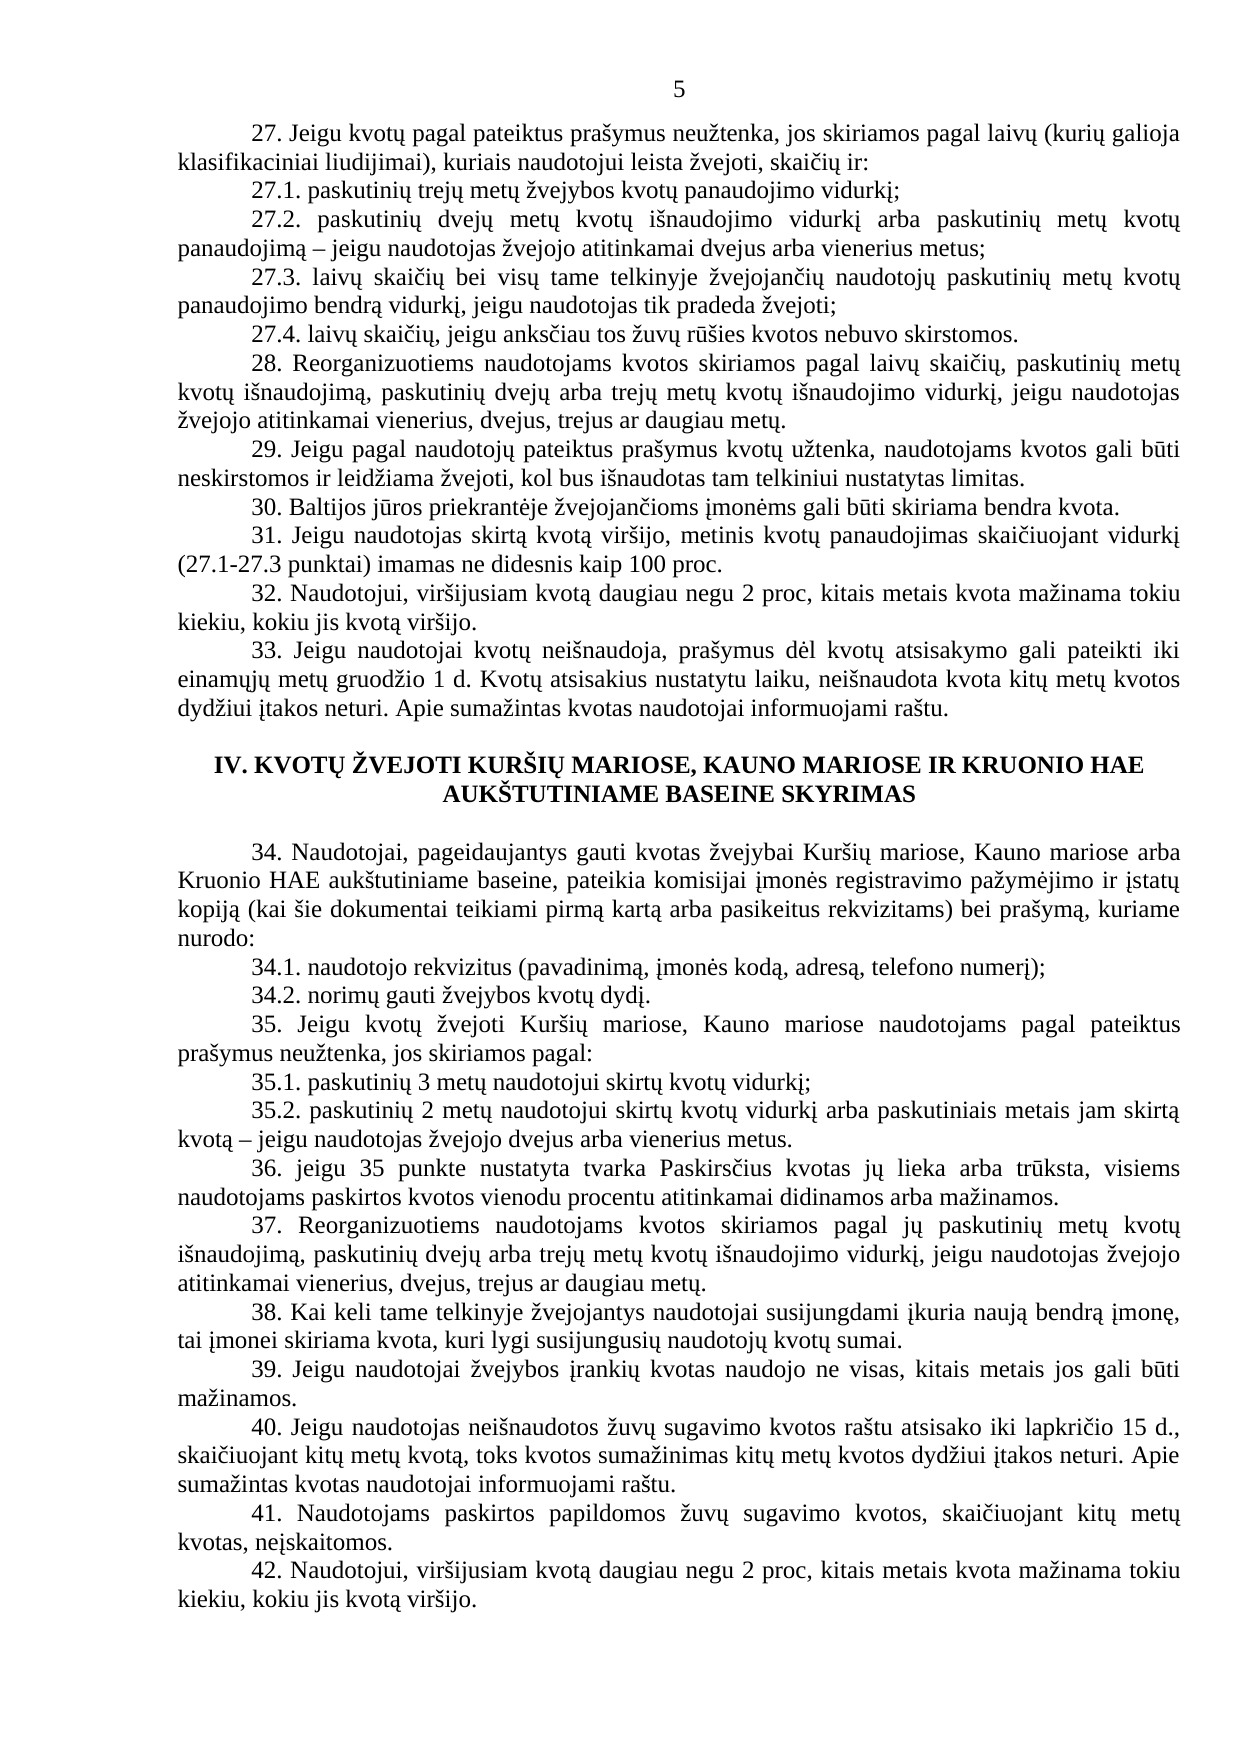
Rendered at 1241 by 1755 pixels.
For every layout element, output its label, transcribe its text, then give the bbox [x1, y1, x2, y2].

text 28. Reorganizuotiems naudotojams kvotos skiriamos pagal laivų skaičių, paskutinių metų kvotų išnaudojimą, paskutinių dvejų arba trejų metų kvotų išnaudojimo vidurkį, jeigu naudotojas žvejojo atitinkamai vienerius, dvejus, trejus ar daugiau metų. [177, 348, 1181, 434]
text 36. jeigu 35 punkte nustatyta tvarka Paskirsčius kvotas jų lieka arba trūksta, visiems naudotojams paskirtos kvotos vienodu procentu atitinkamai didinamos arba mažinamos. [177, 1153, 1181, 1211]
text IV. KVOTŲ ŽVEJOTI KURŠIŲ MARIOSE, KAUNO MARIOSE IR KRUONIO HAE AUKŠTUTINIAME BASEINE SKYRIMAS [177, 751, 1181, 808]
text 38. Kai keli tame telkinyje žvejojantys naudotojai susijungdami įkuria naują bendrą įmonę, tai įmonei skiriama kvota, kuri lygi susijungusių naudotojų kvotų sumai. [177, 1297, 1181, 1354]
text 34. Naudotojai, pageidaujantys gauti kvotas žvejybai Kuršių mariose, Kauno mariose arba Kruonio HAE aukštutiniame baseine, pateikia komisijai įmonės registravimo pažymėjimo ir įstatų kopiją (kai šie dokumentai teikiami pirmą kartą arba pasikeitus rekvizitams) bei prašymą, kuriame nurodo: [177, 837, 1181, 952]
text 39. Jeigu naudotojai žvejybos įrankių kvotas naudojo ne visas, kitais metais jos gali būti mažinamos. [177, 1354, 1181, 1412]
text 34.2. norimų gauti žvejybos kvotų dydį. [177, 981, 1181, 1009]
text 32. Naudotojui, viršijusiam kvotą daugiau negu 2 proc, kitais metais kvota mažinama tokiu kiekiu, kokiu jis kvotą viršijo. [177, 578, 1181, 636]
text 27.1. paskutinių trejų metų žvejybos kvotų panaudojimo vidurkį; [177, 176, 1181, 204]
text 41. Naudotojams paskirtos papildomos žuvų sugavimo kvotos, skaičiuojant kitų metų kvotas, neįskaitomos. [177, 1498, 1181, 1556]
text 33. Jeigu naudotojai kvotų neišnaudoja, prašymus dėl kvotų atsisakymo gali pateikti iki einamųjų metų gruodžio 1 d. Kvotų atsisakius nustatytu laiku, neišnaudota kvota kitų metų kvotos dydžiui įtakos neturi. Apie sumažintas kvotas naudotojai informuojami raštu. [177, 636, 1181, 722]
text 37. Reorganizuotiems naudotojams kvotos skiriamos pagal jų paskutinių metų kvotų išnaudojimą, paskutinių dvejų arba trejų metų kvotų išnaudojimo vidurkį, jeigu naudotojas žvejojo atitinkamai vienerius, dvejus, trejus ar daugiau metų. [177, 1211, 1181, 1297]
text 34.1. naudotojo rekvizitus (pavadinimą, įmonės kodą, adresą, telefono numerį); [177, 952, 1181, 981]
text 35.1. paskutinių 3 metų naudotojui skirtų kvotų vidurkį; [177, 1067, 1181, 1096]
text 27.3. laivų skaičių bei visų tame telkinyje žvejojančių naudotojų paskutinių metų kvotų panaudojimo bendrą vidurkį, jeigu naudotojas tik pradeda žvejoti; [177, 262, 1181, 319]
text 27. Jeigu kvotų pagal pateiktus prašymus neužtenka, jos skiriamos pagal laivų (kurių galioja klasifikaciniai liudijimai), kuriais naudotojui leista žvejoti, skaičių ir: [177, 118, 1181, 176]
text 27.4. laivų skaičių, jeigu anksčiau tos žuvų rūšies kvotos nebuvo skirstomos. [177, 319, 1181, 348]
text 27.2. paskutinių dvejų metų kvotų išnaudojimo vidurkį arba paskutinių metų kvotų panaudojimą – jeigu naudotojas žvejojo atitinkamai dvejus arba vienerius metus; [177, 204, 1181, 262]
text 40. Jeigu naudotojas neišnaudotos žuvų sugavimo kvotos raštu atsisako iki lapkričio 15 d., skaičiuojant kitų metų kvotą, toks kvotos sumažinimas kitų metų kvotos dydžiui įtakos neturi. Apie sumažintas kvotas naudotojai informuojami raštu. [177, 1412, 1181, 1498]
text 30. Baltijos jūros priekrantėje žvejojančioms įmonėms gali būti skiriama bendra kvota. [177, 492, 1181, 521]
text 31. Jeigu naudotojas skirtą kvotą viršijo, metinis kvotų panaudojimas skaičiuojant vidurkį (27.1-27.3 punktai) imamas ne didesnis kaip 100 proc. [177, 521, 1181, 578]
text 35. Jeigu kvotų žvejoti Kuršių mariose, Kauno mariose naudotojams pagal pateiktus prašymus neužtenka, jos skiriamos pagal: [177, 1009, 1181, 1067]
text 29. Jeigu pagal naudotojų pateiktus prašymus kvotų užtenka, naudotojams kvotos gali būti neskirstomos ir leidžiama žvejoti, kol bus išnaudotas tam telkiniui nustatytas limitas. [177, 434, 1181, 492]
text 42. Naudotojui, viršijusiam kvotą daugiau negu 2 proc, kitais metais kvota mažinama tokiu kiekiu, kokiu jis kvotą viršijo. [177, 1556, 1181, 1613]
text 35.2. paskutinių 2 metų naudotojui skirtų kvotų vidurkį arba paskutiniais metais jam skirtą kvotą – jeigu naudotojas žvejojo dvejus arba vienerius metus. [177, 1096, 1181, 1153]
